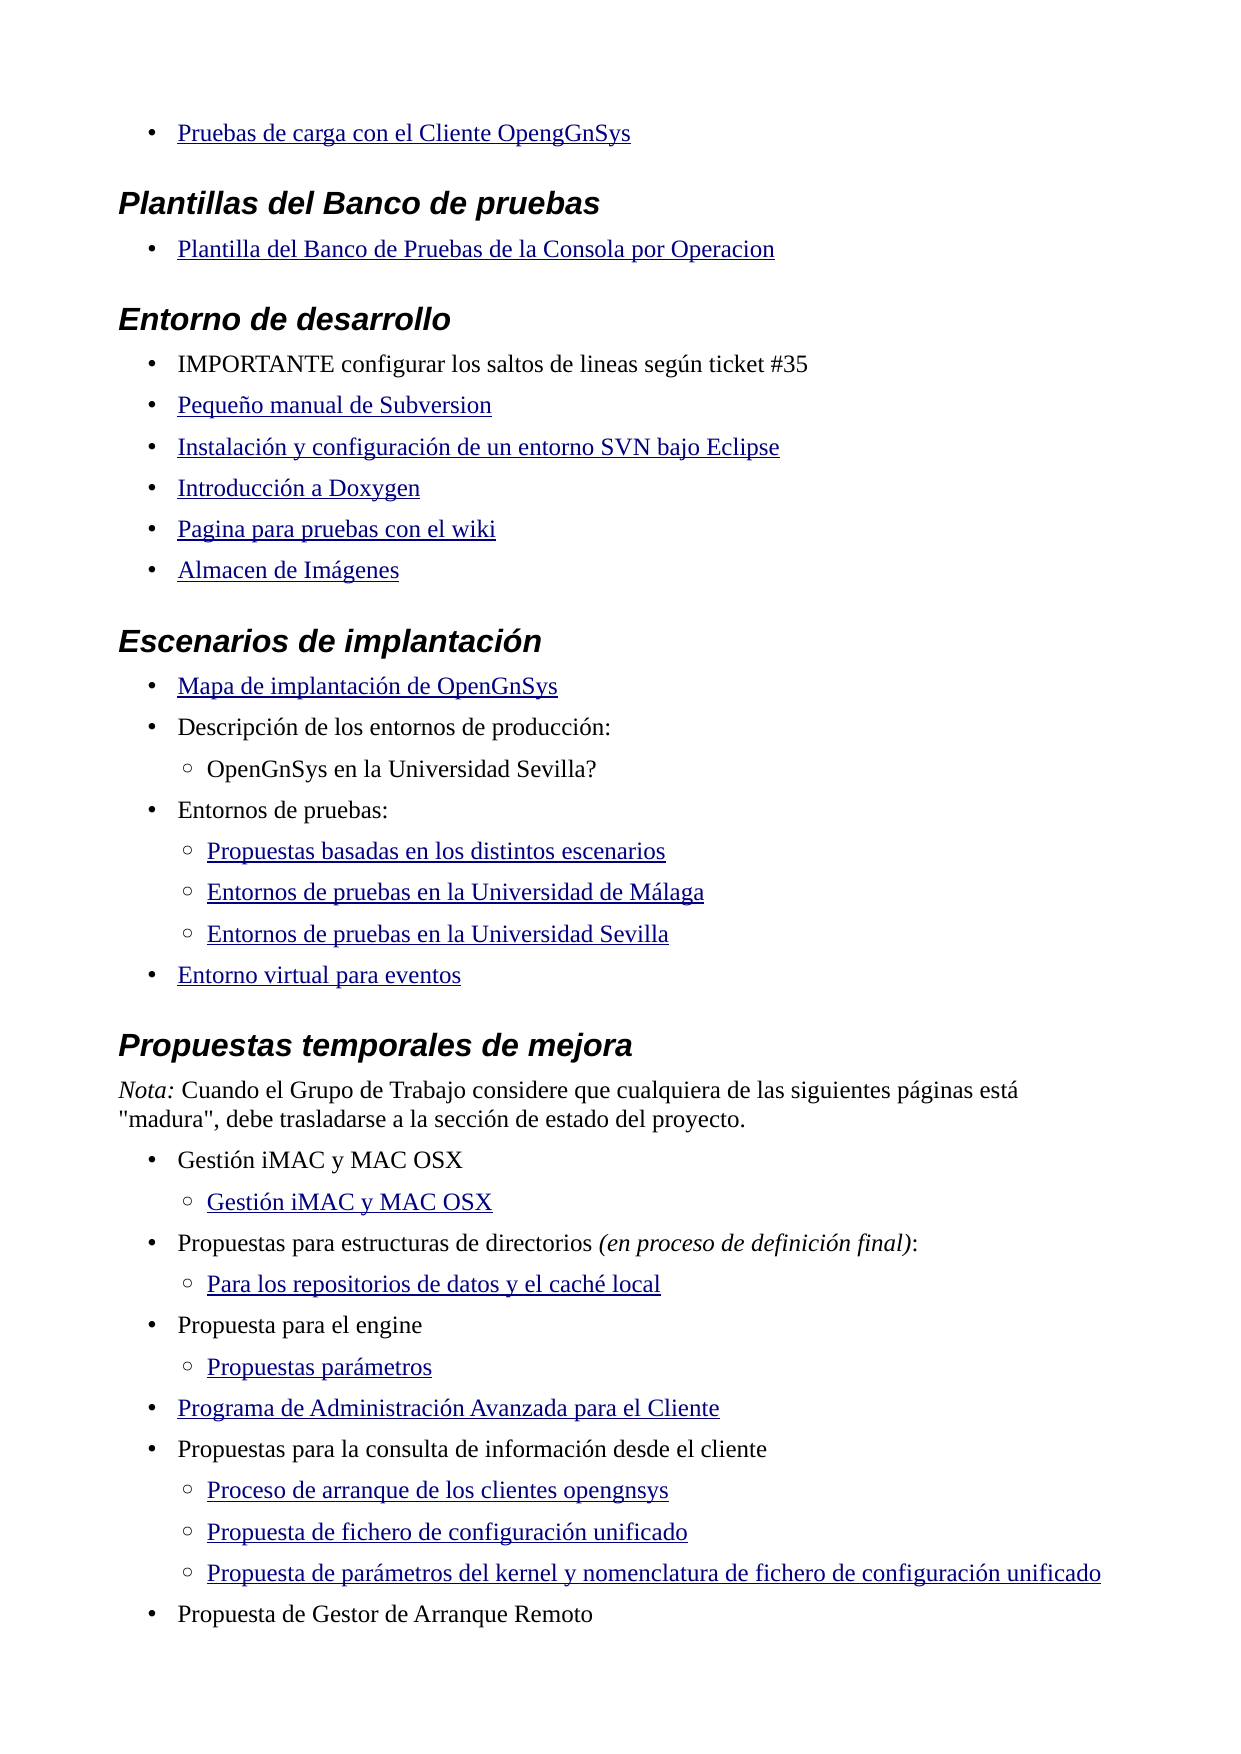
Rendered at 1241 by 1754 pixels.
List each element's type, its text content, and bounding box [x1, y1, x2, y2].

list Propuesta para el engine [148, 1311, 1122, 1339]
list Propuestas para estructuras de directorios (en proceso de definición final): [148, 1228, 1122, 1257]
list Entornos de pruebas en la Universidad Sevilla [177, 919, 1122, 947]
list Propuesta de parámetros del kernel y nomenclatura de fichero de configuración unificado [177, 1558, 1122, 1587]
list Pruebas de carga con el Cliente OpengGnSys [148, 118, 1122, 147]
subtitle Escenarios de implantación [118, 622, 1122, 659]
list Propuesta de fichero de configuración unificado [177, 1517, 1122, 1546]
subtitle Plantillas del Banco de pruebas [118, 184, 1122, 221]
list OpenGnSys en la Universidad Sevilla? [177, 754, 1122, 782]
list Mapa de implantación de OpenGnSys [148, 671, 1122, 700]
list Entorno virtual para eventos [148, 960, 1122, 989]
list Propuestas basadas en los distintos escenarios [177, 836, 1122, 865]
list Propuesta de Gestor de Arranque Remoto [148, 1599, 1122, 1628]
list Para los repositorios de datos y el caché local [177, 1269, 1122, 1298]
list Propuestas para la consulta de información desde el cliente [148, 1434, 1122, 1463]
text Nota: Cuando el Grupo de Trabajo considere que cualquiera de las siguientes páginas está "madura", debe trasladarse a la sección de estado del proyecto. [118, 1076, 1122, 1133]
list Instalación y configuración de un entorno SVN bajo Eclipse [148, 432, 1122, 461]
list Gestión iMAC y MAC OSX [148, 1146, 1122, 1174]
subtitle Entorno de desarrollo [118, 300, 1122, 337]
list Gestión iMAC y MAC OSX [177, 1187, 1122, 1216]
list Plantilla del Banco de Pruebas de la Consola por Operacion [148, 234, 1122, 262]
list Proceso de arranque de los clientes opengnsys [177, 1476, 1122, 1504]
subtitle Propuestas temporales de mejora [118, 1026, 1122, 1063]
list Entornos de pruebas en la Universidad de Málaga [177, 877, 1122, 906]
list Almacen de Imágenes [148, 556, 1122, 584]
list ​Pequeño manual de Subversion [148, 391, 1122, 419]
list IMPORTANTE configurar los saltos de lineas según ticket #35 [148, 349, 1122, 378]
list Entornos de pruebas: [148, 795, 1122, 824]
list Descripción de los entornos de producción: [148, 712, 1122, 741]
list Pagina para pruebas con el wiki [148, 514, 1122, 543]
list Introducción a Doxygen [148, 473, 1122, 502]
list Propuestas parámetros [177, 1352, 1122, 1381]
list Programa de Administración Avanzada para el Cliente [148, 1393, 1122, 1422]
